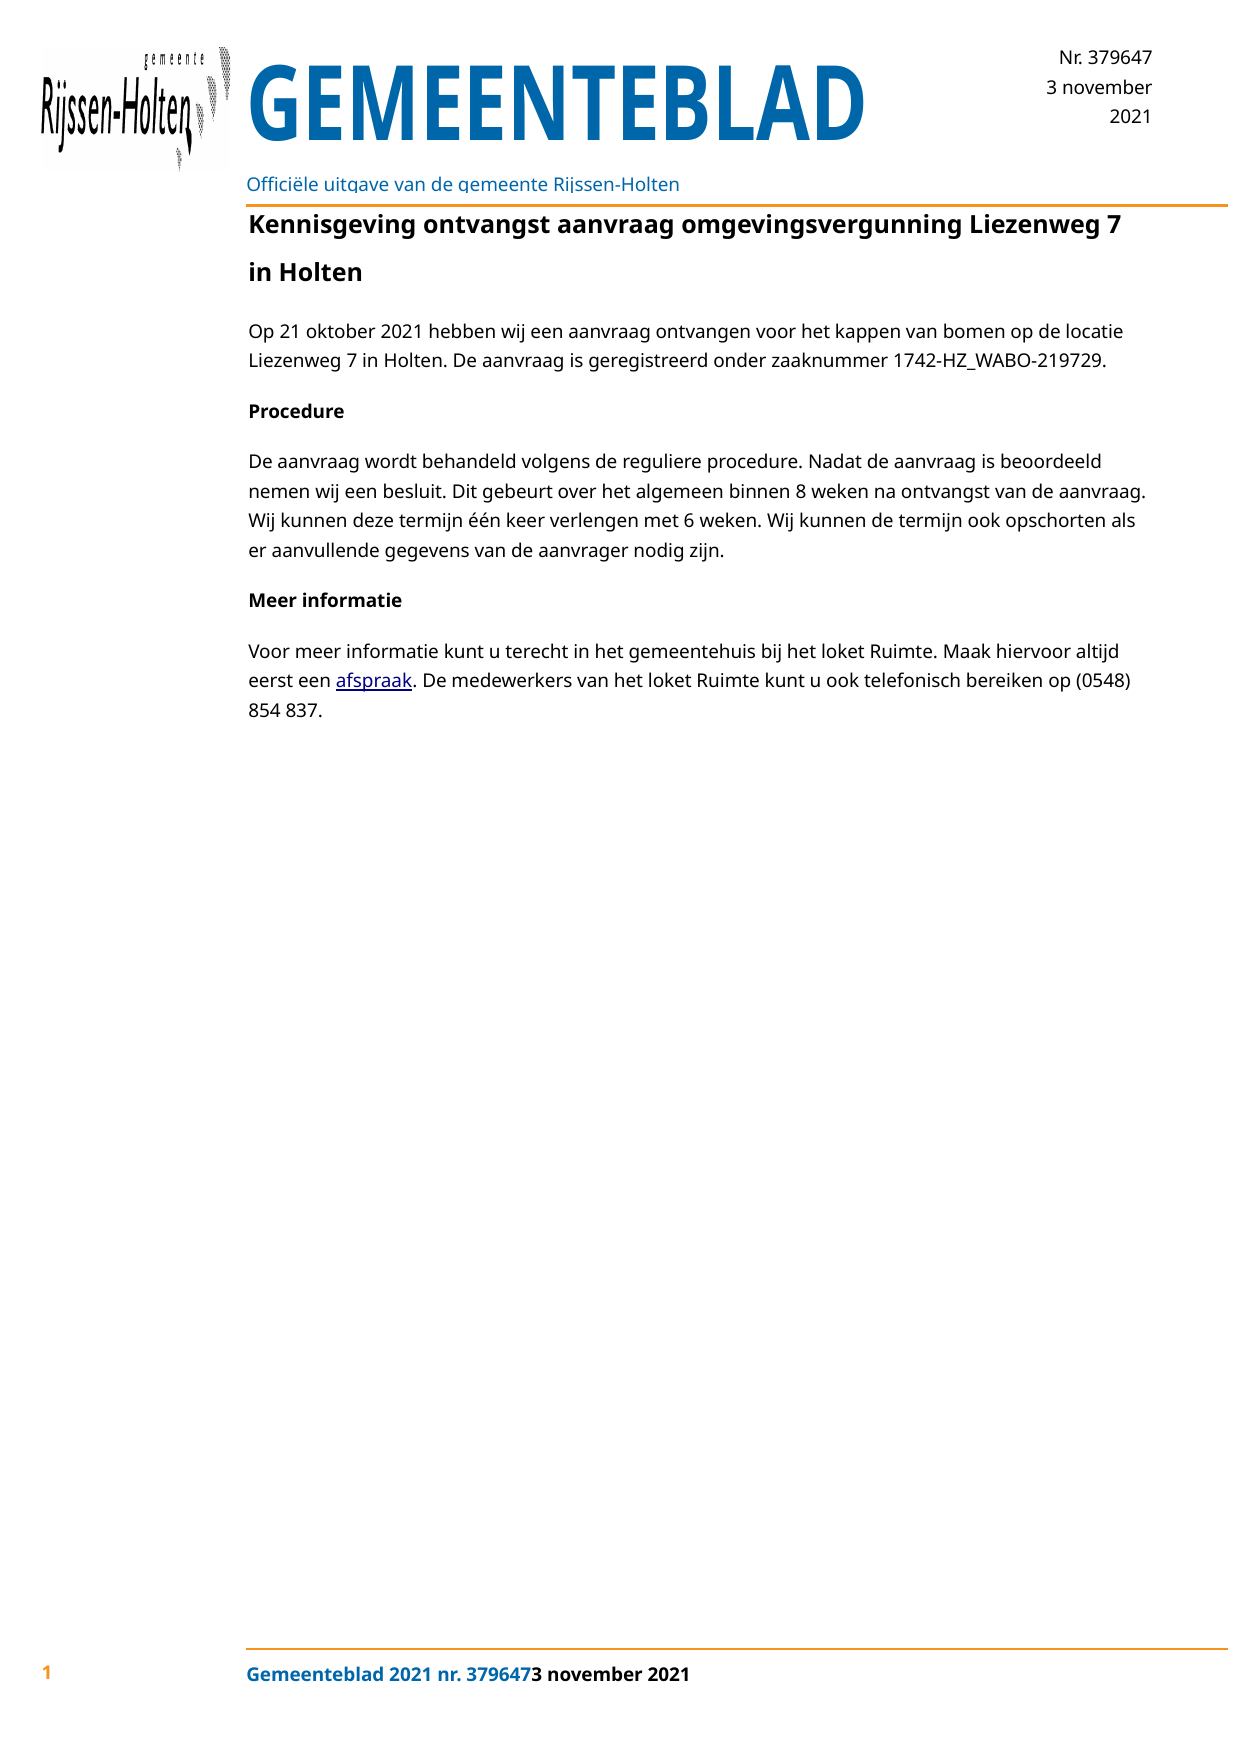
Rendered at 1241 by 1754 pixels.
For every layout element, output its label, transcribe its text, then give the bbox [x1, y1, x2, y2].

text Kennisgeving ontvangst aanvraag omgevingsvergunning Liezenweg 7 in Holten [248, 207, 1152, 288]
text De aanvraag wordt behandeld volgens de reguliere procedure. Nadat de aanvraag is beoordeeld nemen wij een besluit. Dit gebeurt over het algemeen binnen 8 weken na ontvangst van de aanvraag. Wij kunnen deze termijn één keer verlengen met 6 weken. Wij kunnen de termijn ook opschorten als er aanvullende gegevens van de aanvrager nodig zijn. [248, 448, 1152, 563]
text Op 21 oktober 2021 hebben wij een aanvraag ontvangen voor het kappen van bomen op de locatie Liezenweg 7 in Holten. De aanvraag is geregistreerd onder zaaknummer 1742-HZ_WABO-219729. [248, 318, 1152, 373]
text Meer informatie [248, 587, 1152, 613]
picture [41, 47, 231, 172]
text Procedure [248, 398, 1152, 424]
text Voor meer informatie kunt u terecht in het gemeentehuis bij het loket Ruimte. Maak hiervoor altijd eerst een afspraak. De medewerkers van het loket Ruimte kunt u ook telefonisch bereiken op (0548) 854 837. [248, 638, 1152, 723]
